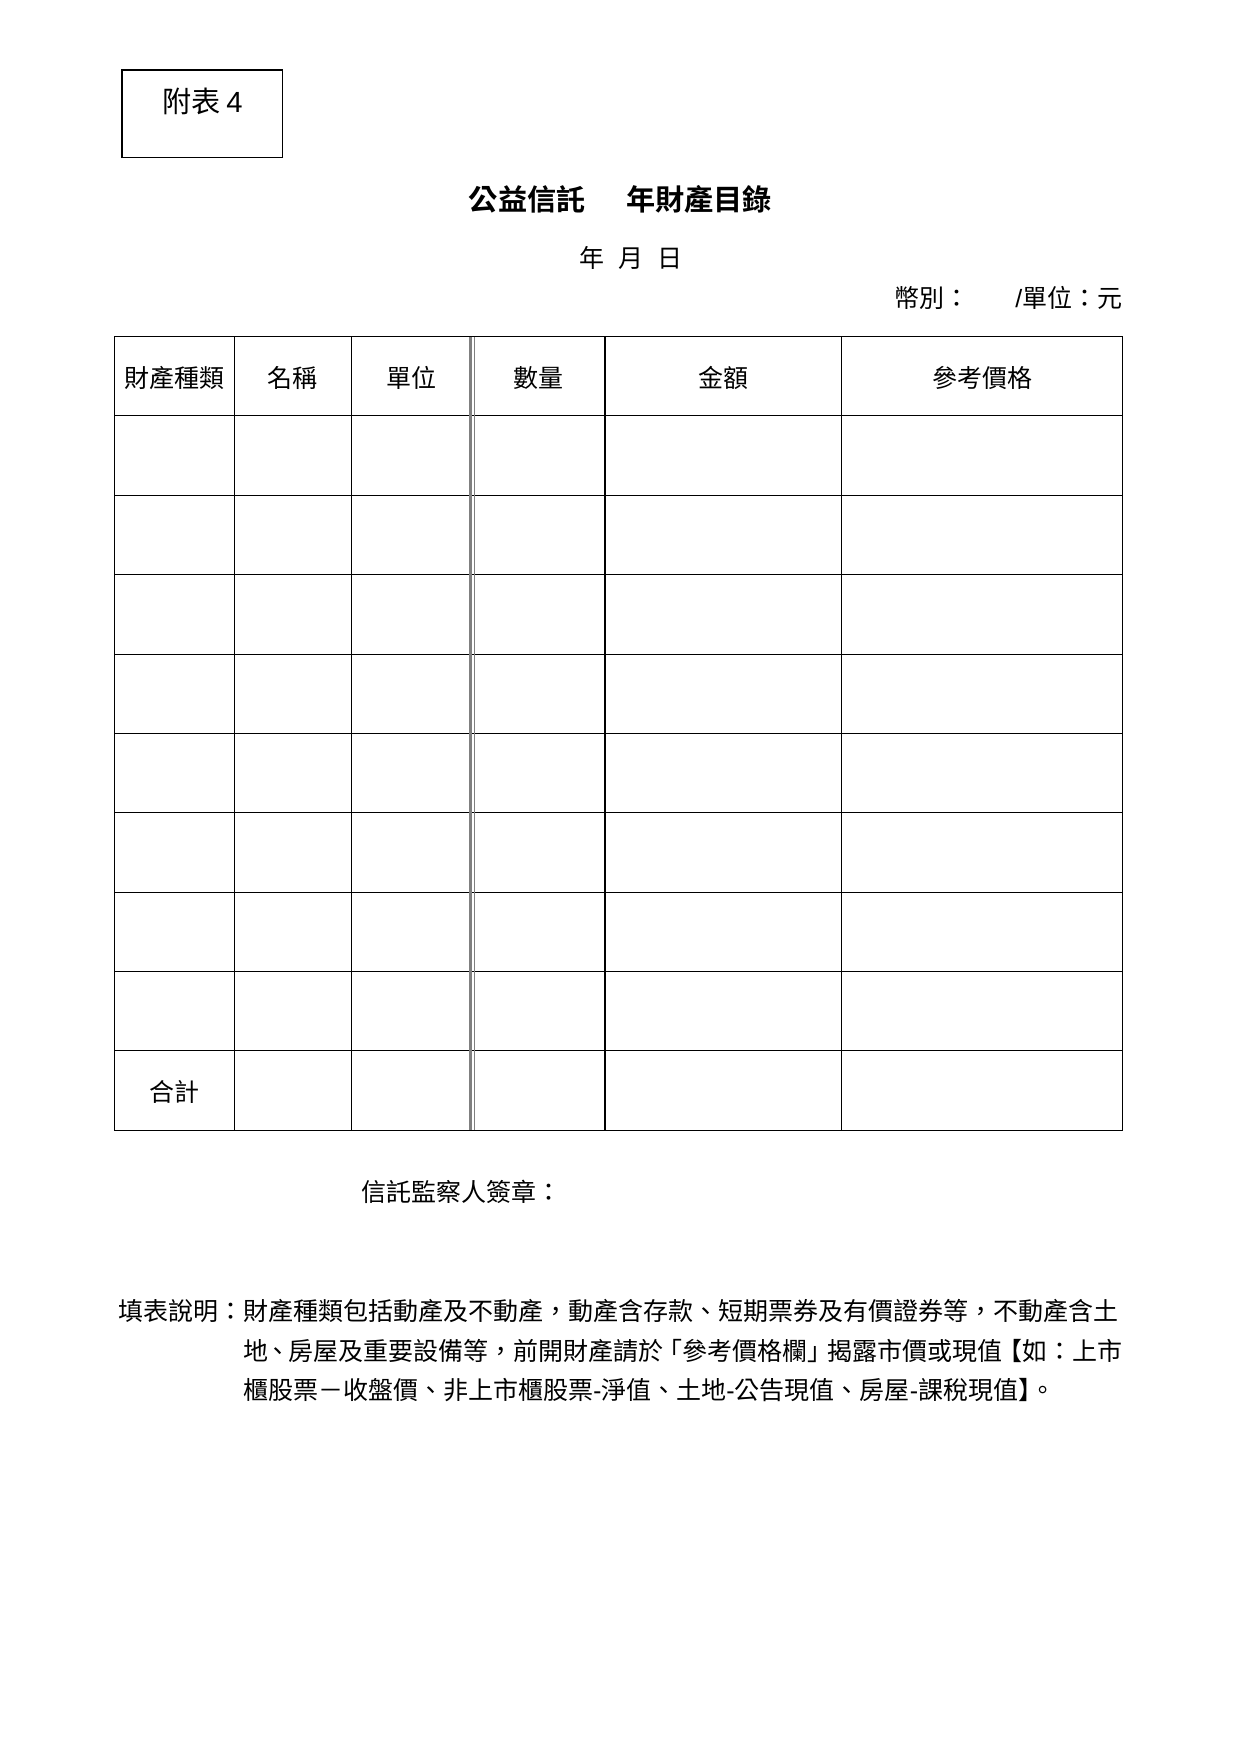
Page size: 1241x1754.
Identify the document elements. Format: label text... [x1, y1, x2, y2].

table_header 參考價格 [842, 337, 1122, 415]
table_cell [842, 813, 1122, 892]
table_cell [842, 1051, 1122, 1130]
table_cell [842, 893, 1122, 971]
table_cell [606, 496, 841, 574]
table_cell [115, 813, 234, 892]
text 公益信託 年財產目錄 [118, 157, 1122, 237]
text [123, 71, 282, 157]
table_cell [606, 813, 841, 892]
table_cell [352, 1051, 469, 1130]
table_header 金額 [606, 337, 841, 415]
table_cell [842, 734, 1122, 812]
table_cell [352, 893, 469, 971]
table_header 數量 [475, 337, 604, 415]
text 附表4 [138, 78, 266, 121]
table_cell [352, 813, 469, 892]
table_cell [235, 813, 351, 892]
table_cell [606, 972, 841, 1050]
table_cell [842, 496, 1122, 574]
table_cell [235, 1051, 351, 1130]
table_cell [842, 416, 1122, 495]
table_header 單位 [352, 337, 469, 415]
table_cell [115, 575, 234, 653]
table_cell [475, 734, 604, 812]
table_cell [352, 416, 469, 495]
table_cell [475, 972, 604, 1050]
table_cell [235, 496, 351, 574]
table_cell [842, 655, 1122, 733]
table_cell 合計 [115, 1051, 234, 1130]
table_header 財產種類 [115, 337, 234, 415]
text 幣別： /單位：元 [118, 277, 1122, 316]
table_cell [475, 655, 604, 733]
table_cell [475, 813, 604, 892]
table_cell [352, 575, 469, 653]
table_cell [235, 655, 351, 733]
table_cell [606, 416, 841, 495]
table_cell [115, 893, 234, 971]
text 填表說明：財產種類包括動產及不動產，動產含存款、短期票券及有價證券等，不動產含土地、房屋及重要設備等，前開財產請於「參考價格欄」揭露市價或現值【如：上市櫃股票－收盤價、非上市櫃股票-淨值、土地-公告現值、房屋-課稅現值】。 [118, 1289, 1122, 1409]
table_cell [475, 416, 604, 495]
table_cell [475, 575, 604, 653]
table_cell [235, 734, 351, 812]
table_cell [842, 972, 1122, 1050]
table_cell [475, 1051, 604, 1130]
text 信託監察人簽章： [118, 1171, 1122, 1210]
table_cell [606, 893, 841, 971]
table_cell [352, 496, 469, 574]
table_cell [606, 734, 841, 812]
table_cell [606, 1051, 841, 1130]
table_cell [352, 972, 469, 1050]
table_header 名稱 [235, 337, 351, 415]
table_cell [352, 734, 469, 812]
table_cell [475, 893, 604, 971]
table_cell [235, 972, 351, 1050]
table_cell [606, 655, 841, 733]
table_cell [115, 655, 234, 733]
table_cell [606, 575, 841, 653]
table_cell [115, 416, 234, 495]
table_cell [475, 496, 604, 574]
table_cell [235, 416, 351, 495]
table_cell [115, 496, 234, 574]
table_cell [115, 972, 234, 1050]
table_cell [352, 655, 469, 733]
table_cell [235, 893, 351, 971]
text 年 月 日 [118, 237, 1122, 277]
table_cell [235, 575, 351, 653]
table_cell [115, 734, 234, 812]
table_cell [842, 575, 1122, 653]
